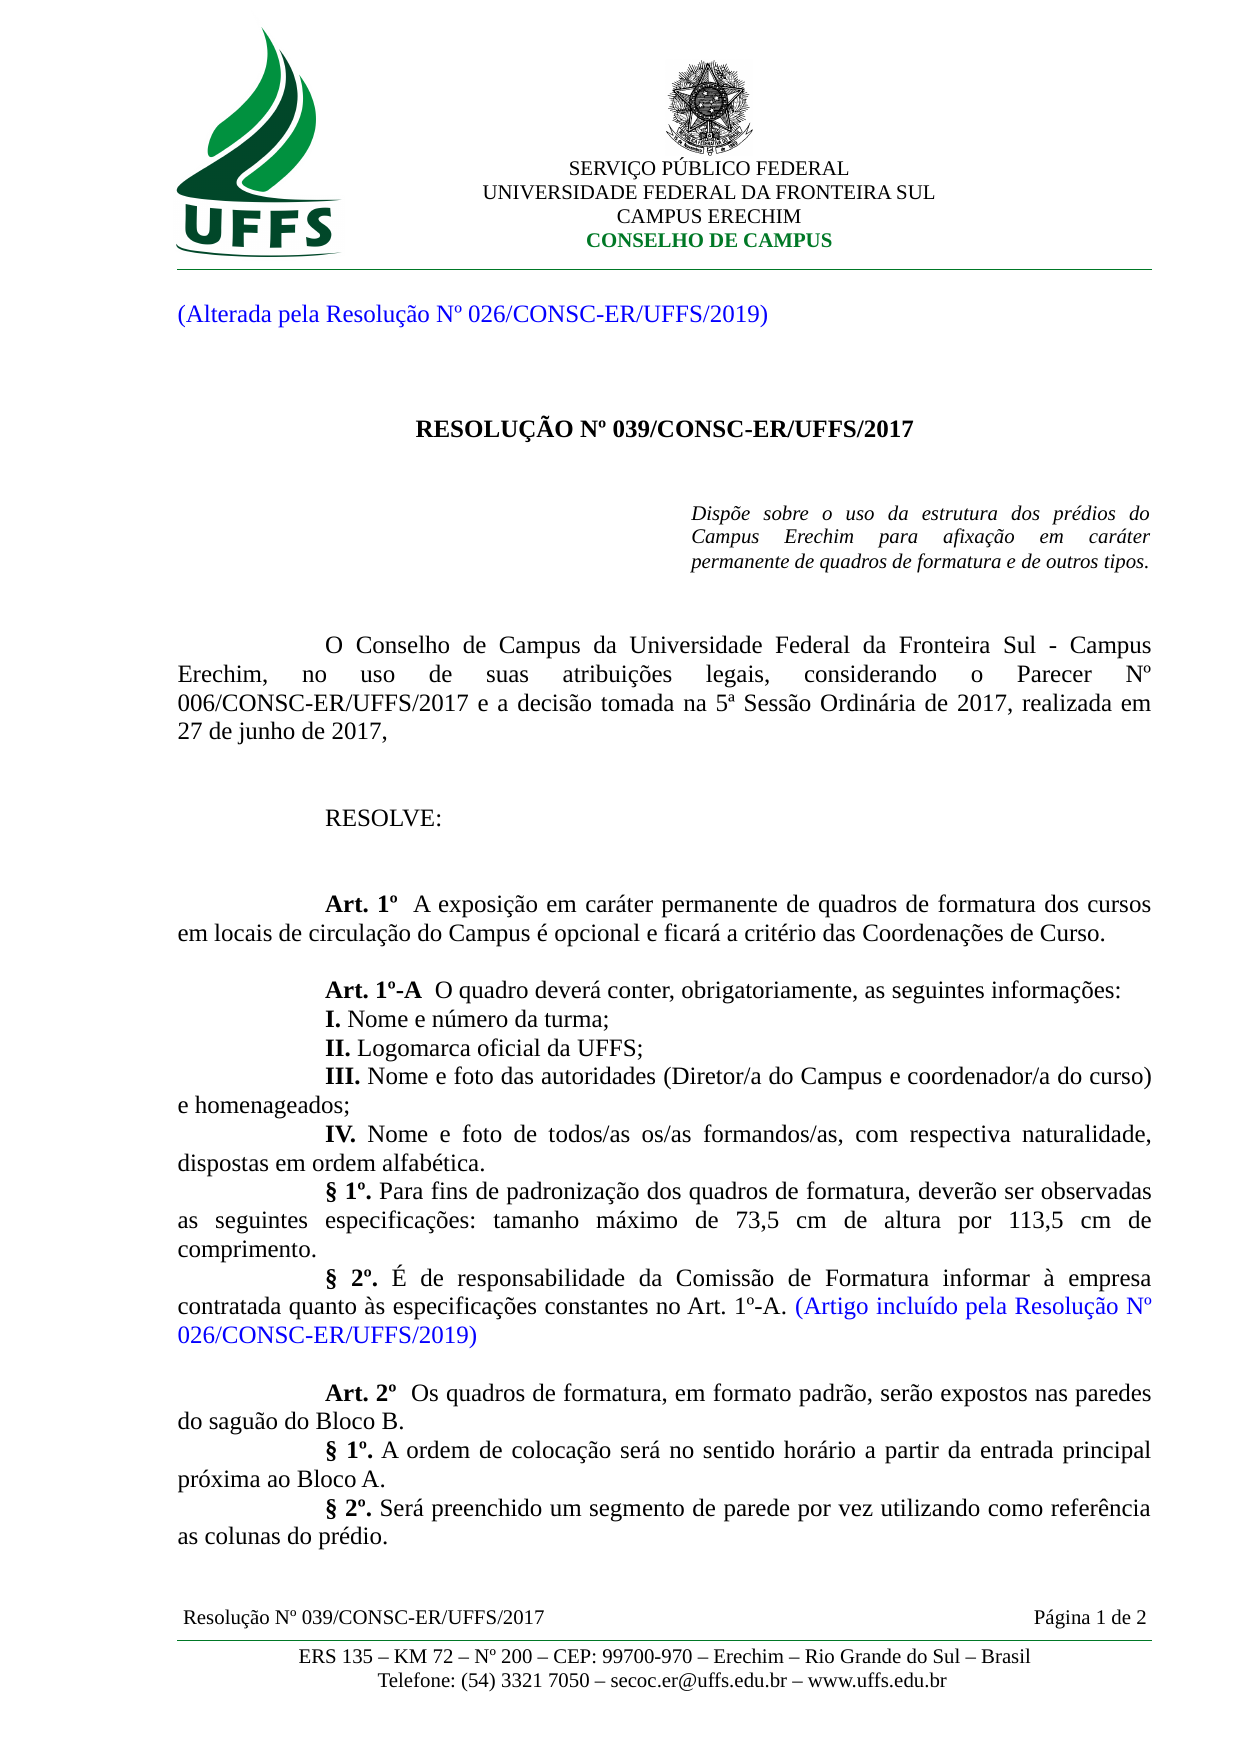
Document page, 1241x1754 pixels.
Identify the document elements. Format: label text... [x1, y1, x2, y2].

text § 2º. Será preenchido um segmento de parede por vez utilizando como referência as colunas do prédio. [177, 1493, 1152, 1550]
text IV. Nome e foto de todos/as os/as formandos/as, com respectiva naturalidade, dispostas em ordem alfabética. [177, 1119, 1152, 1176]
text Dispõe sobre o uso da estrutura dos prédios do Campus Erechim para afixação em caráter permanente de quadros de formatura e de outros tipos. [691, 500, 1152, 573]
text RESOLUÇÃO Nº 039/CONSC-ER/UFFS/2017 [177, 414, 1152, 443]
text O Conselho de Campus da Universidade Federal da Fronteira Sul - Campus Erechim, no uso de suas atribuições legais, considerando o Parecer Nº 006/CONSC-ER/UFFS/2017 e a decisão tomada na 5ª Sessão Ordinária de 2017, realizada em 27 de junho de 2017, [177, 630, 1152, 745]
text § 2º. É de responsabilidade da Comissão de Formatura informar à empresa contratada quanto às especificações constantes no Art. 1º-A. (Artigo incluído pela Resolução Nº 026/CONSC-ER/UFFS/2019) [177, 1263, 1152, 1349]
text II. Logomarca oficial da UFFS; [177, 1033, 1152, 1061]
text § 1º. Para fins de padronização dos quadros de formatura, deverão ser observadas as seguintes especificações: tamanho máximo de 73,5 cm de altura por 113,5 cm de comprimento. [177, 1176, 1152, 1263]
text Art. 2º Os quadros de formatura, em formato padrão, serão expostos nas paredes do saguão do Bloco B. [177, 1378, 1152, 1435]
text III. Nome e foto das autoridades (Diretor/a do Campus e coordenador/a do curso) e homenageados; [177, 1061, 1152, 1119]
text § 1º. A ordem de colocação será no sentido horário a partir da entrada principal próxima ao Bloco A. [177, 1435, 1152, 1493]
text (Alterada pela Resolução Nº 026/CONSC-ER/UFFS/2019) [177, 299, 1152, 328]
text Art. 1º-A O quadro deverá conter, obrigatoriamente, as seguintes informações: [177, 975, 1152, 1004]
picture [172, 8, 346, 261]
text RESOLVE: [177, 803, 1152, 831]
text Art. 1º A exposição em caráter permanente de quadros de formatura dos cursos em locais de circulação do Campus é opcional e ficará a critério das Coordenações de Curso. [177, 889, 1152, 946]
text I. Nome e número da turma; [177, 1004, 1152, 1033]
